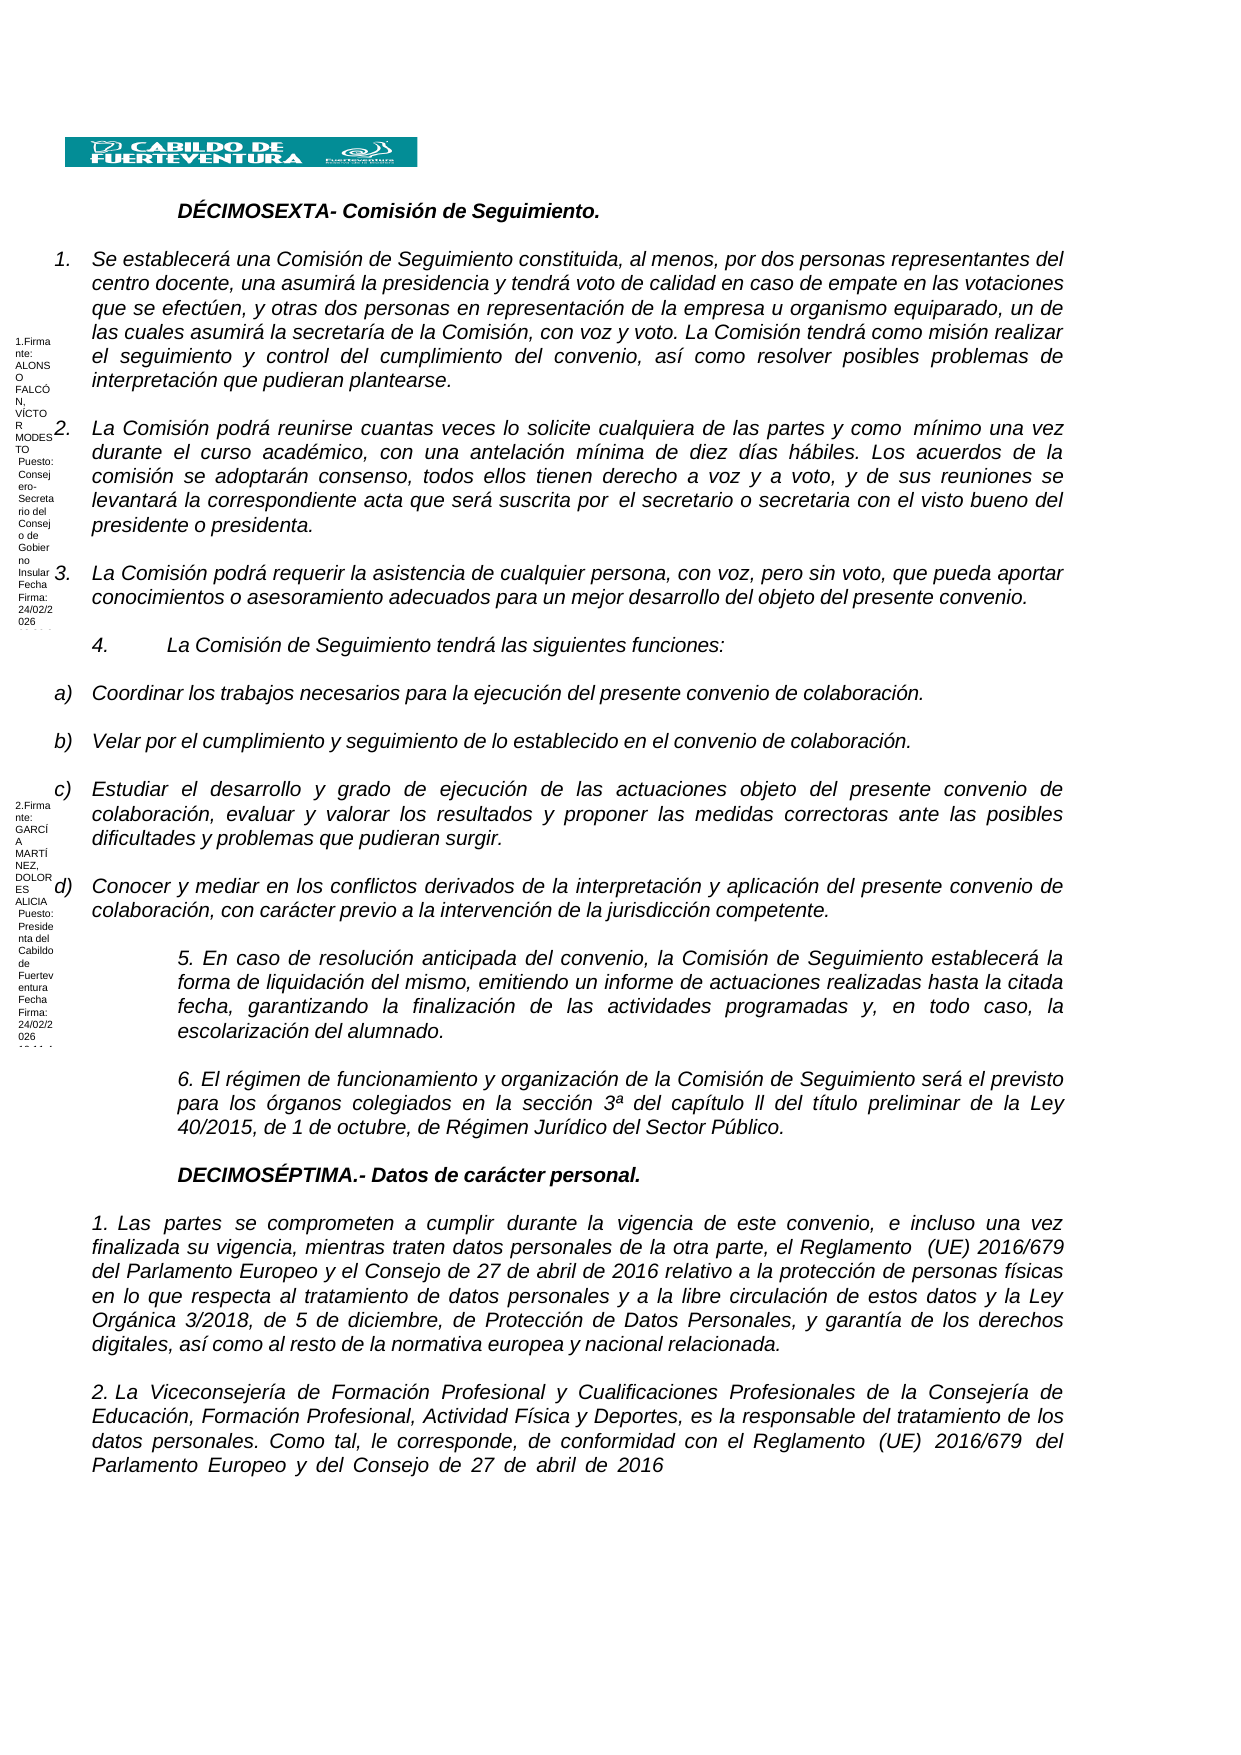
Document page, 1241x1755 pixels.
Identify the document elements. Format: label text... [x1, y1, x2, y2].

list En caso de resolución anticipada del convenio, la Comisión de Seguimiento establecerá la forma de liquidación del mismo, emitiendo un informe de actuaciones realizadas hasta la citada fecha, garantizando la finalización de las actividades programadas y, en todo caso, la escolarización del alumnado. [177, 946, 1064, 1043]
picture [65, 137, 418, 167]
subtitle DÉCIMOSEXTA- Comisión de Seguimiento. [177, 199, 1151, 223]
list El régimen de funcionamiento y organización de la Comisión de Seguimiento será el previsto para los órganos colegiados en la sección 3ª del capítulo ll del título preliminar de la Ley 40/2015, de 1 de octubre, de Régimen Jurídico del Sector Público. [177, 1067, 1064, 1139]
list La Comisión podrá requerir la asistencia de cualquier persona, con voz, pero sin voto, que pueda aportar conocimientos o asesoramiento adecuados para un mejor desarrollo del objeto del presente convenio. [54, 561, 1064, 609]
list Las partes se comprometen a cumplir durante la vigencia de este convenio, e incluso una vez finalizada su vigencia, mientras traten datos personales de la otra parte, el Reglamento (UE) 2016/679 del Parlamento Europeo y el Consejo de 27 de abril de 2016 relativo a la protección de personas físicas en lo que respecta al tratamiento de datos personales y a la libre circulación de estos datos y la Ley Orgánica 3/2018, de 5 de diciembre, de Protección de Datos Personales, y garantía de los derechos digitales, así como al resto de la normativa europea y nacional relacionada. [92, 1211, 1064, 1356]
list Velar por el cumplimiento y seguimiento de lo establecido en el convenio de colaboración. [54, 729, 1064, 753]
text 2.Firmante: GARCÍA MARTÍNEZ, DOLORES ALICIA [15, 800, 54, 908]
list Estudiar el desarrollo y grado de ejecución de las actuaciones objeto del presente convenio de colaboración, evaluar y valorar los resultados y proponer las medidas correctoras ante las posibles dificultades y problemas que pudieran surgir. [54, 777, 1064, 850]
text Puesto: Presidenta del Cabildo de Fuerteventura Fecha Firma: 24/02/2026 10:11:41 [18, 908, 54, 1046]
list La Comisión de Seguimiento tendrá las siguientes funciones: [92, 633, 1151, 657]
text Puesto: Consejero-Secretario del Consejo de Gobierno Insular Fecha Firma: 24/02/2026 09:30:00 [18, 456, 54, 629]
list Coordinar los trabajos necesarios para la ejecución del presente convenio de colaboración. [54, 681, 1064, 705]
list Conocer y mediar en los conflictos derivados de la interpretación y aplicación del presente convenio de colaboración, con carácter previo a la intervención de la jurisdicción competente. [54, 874, 1064, 922]
picture [364, 1704, 984, 1725]
subtitle DECIMOSÉPTIMA.- Datos de carácter personal. [177, 1163, 1151, 1187]
list Se establecerá una Comisión de Seguimiento constituida, al menos, por dos personas representantes del centro docente, una asumirá la presidencia y tendrá voto de calidad en caso de empate en las votaciones que se efectúen, y otras dos personas en representación de la empresa u organismo equiparado, un de las cuales asumirá la secretaría de la Comisión, con voz y voto. La Comisión tendrá como misión realizar el seguimiento y control del cumplimiento del convenio, así como resolver posibles problemas de interpretación que pudieran plantearse. [54, 247, 1064, 392]
list La Viceconsejería de Formación Profesional y Cualificaciones Profesionales de la Consejería de Educación, Formación Profesional, Actividad Física y Deportes, es la responsable del tratamiento de los datos personales. Como tal, le corresponde, de conformidad con el Reglamento (UE) 2016/679 del Parlamento Europeo y del Consejo de 27 de abril de 2016 [92, 1380, 1064, 1477]
text 1.Firmante: ALONSO FALCÓN, VÍCTOR MODESTO [15, 336, 54, 455]
list La Comisión podrá reunirse cuantas veces lo solicite cualquiera de las partes y como mínimo una vez durante el curso académico, con una antelación mínima de diez días hábiles. Los acuerdos de la comisión se adoptarán consenso, todos ellos tienen derecho a voz y a voto, y de sus reuniones se levantará la correspondiente acta que será suscrita por el secretario o secretaria con el visto bueno del presidente o presidenta. [54, 416, 1064, 537]
